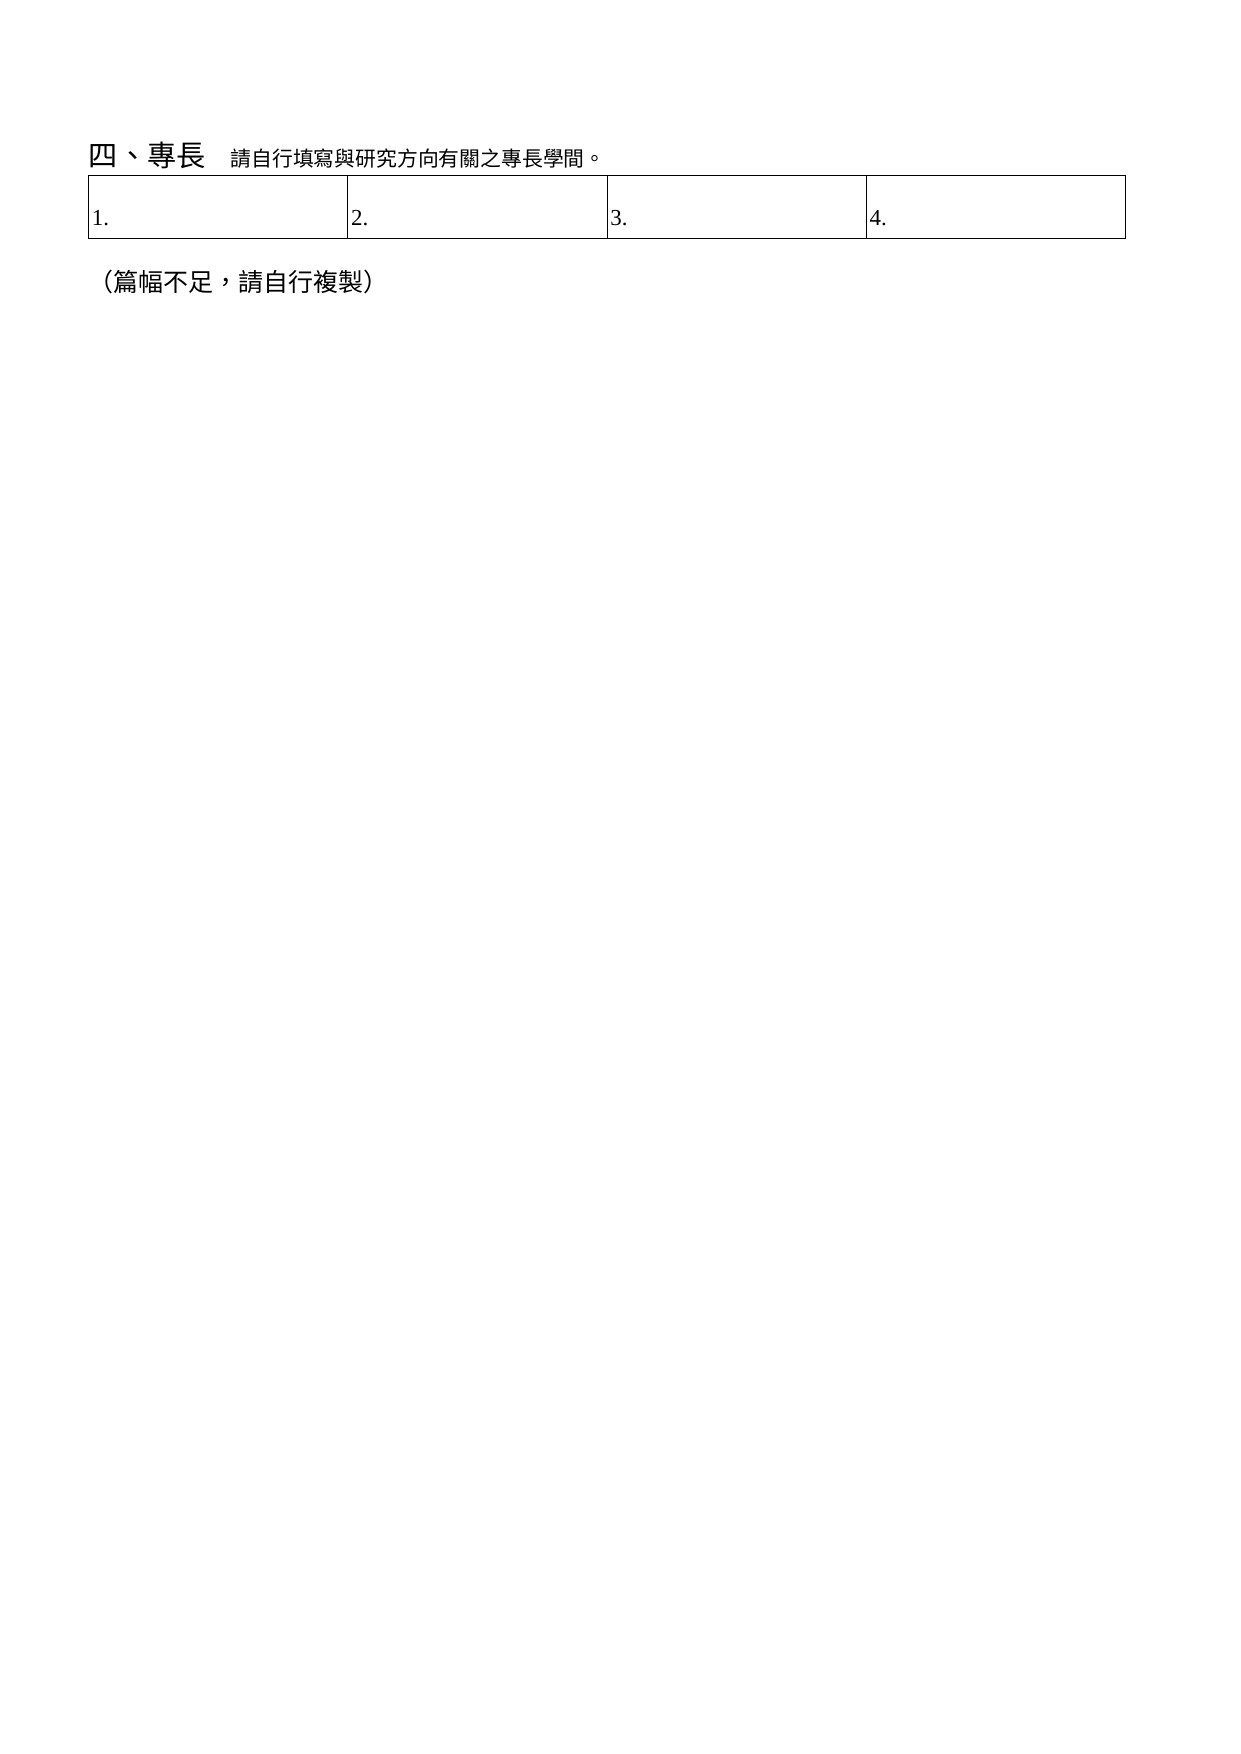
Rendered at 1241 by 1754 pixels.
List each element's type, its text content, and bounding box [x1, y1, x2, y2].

table_header 3. [608, 176, 866, 238]
table_header 2. [348, 176, 607, 238]
table_header 1. [89, 176, 347, 238]
text 四、專長 請自行填寫與研究方向有關之專長學間。 [89, 112, 1152, 174]
table_header 4. [867, 176, 1125, 238]
text （篇幅不足，請自行複製） [76, 239, 1152, 302]
